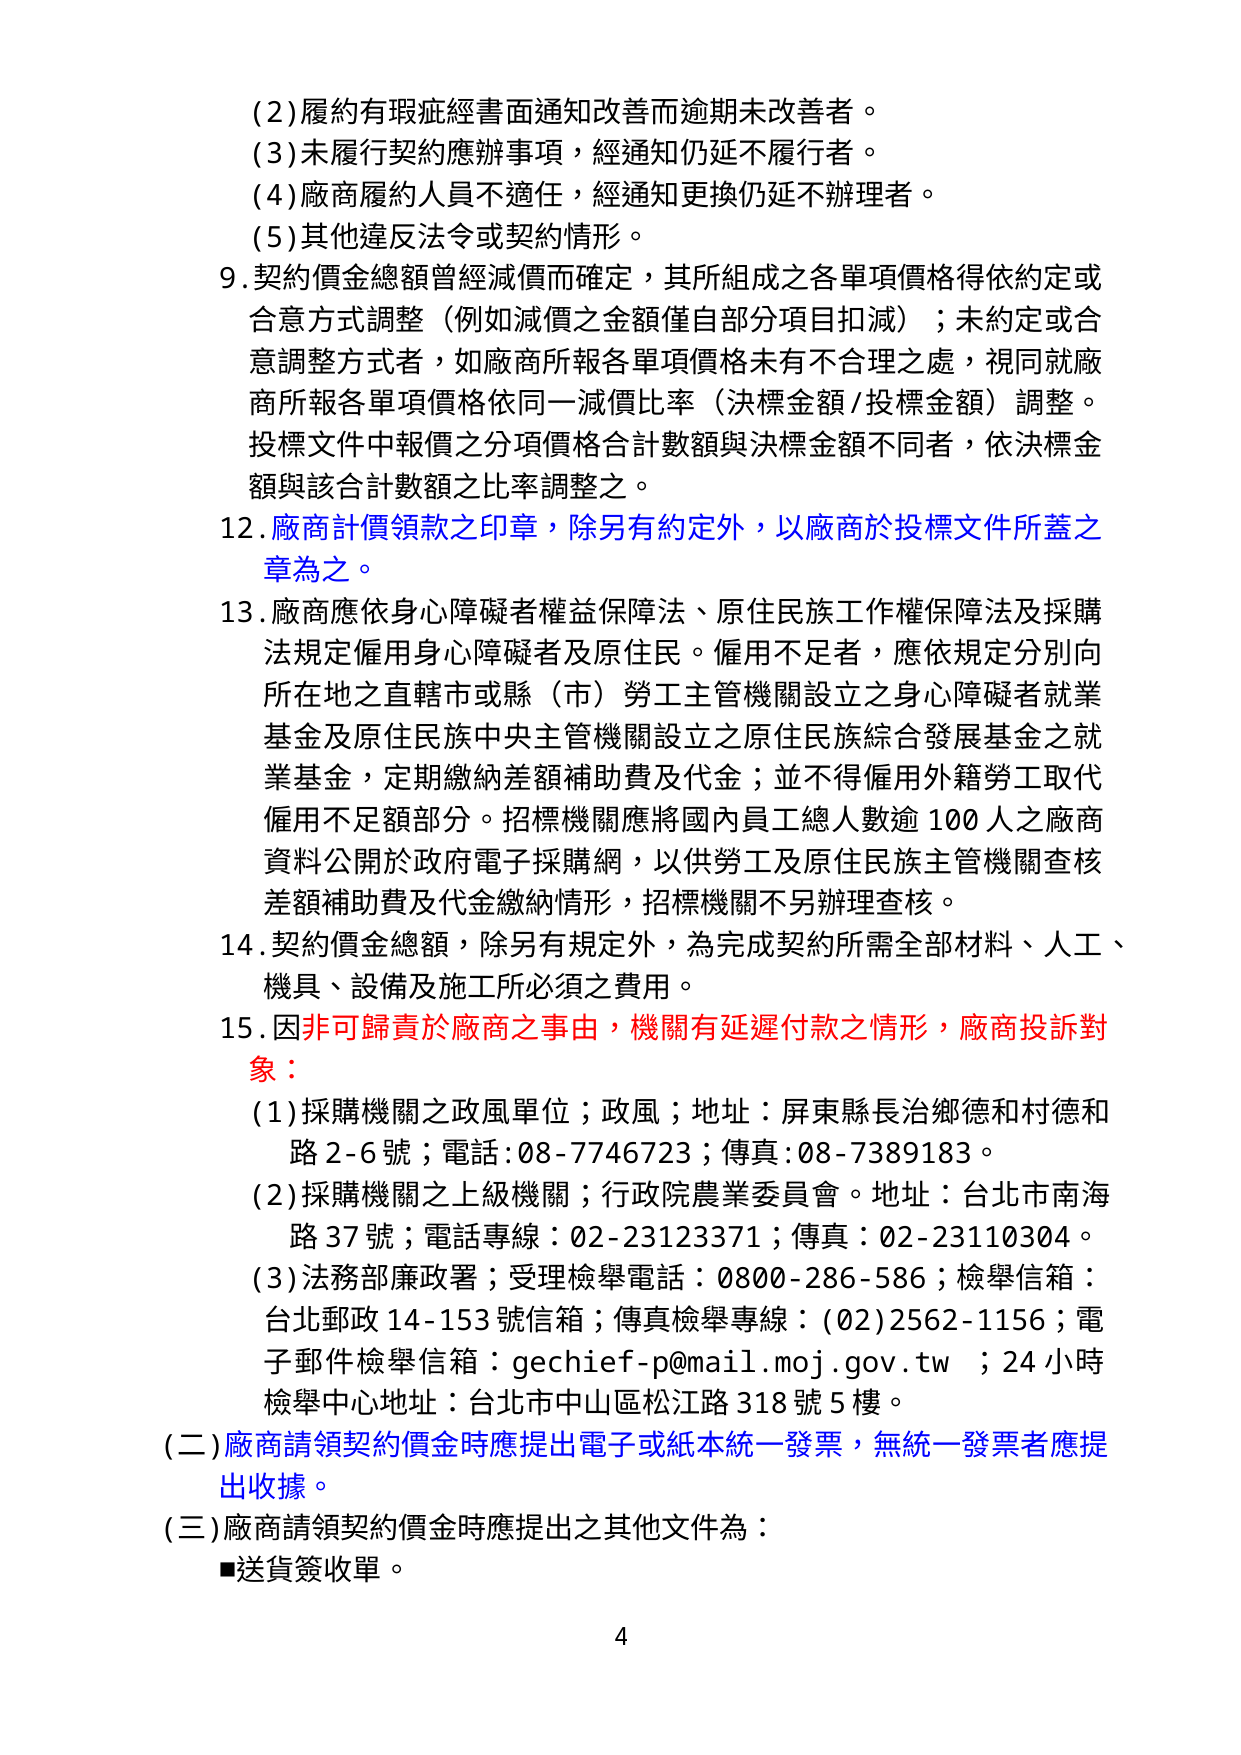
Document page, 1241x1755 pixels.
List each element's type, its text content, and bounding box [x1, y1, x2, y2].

text (4)廠商履約人員不適任，經通知更換仍延不辦理者。 [248, 172, 1110, 214]
text (1)採購機關之政風單位；政風；地址：屏東縣長治鄉德和村德和路2-6號；電話:08-7746723；傳真:08-7389183。 [248, 1089, 1110, 1172]
text 9.契約價金總額曾經減價而確定，其所組成之各單項價格得依約定或合意方式調整（例如減價之金額僅自部分項目扣減）；未約定或合意調整方式者，如廠商所報各單項價格未有不合理之處，視同就廠商所報各單項價格依同一減價比率（決標金額/投標金額）調整。投標文件中報價之分項價格合計數額與決標金額不同者，依決標金額與該合計數額之比率調整之。 [218, 255, 1104, 505]
text 12.廠商計價領款之印章，除另有約定外，以廠商於投標文件所蓋之章為之。 [218, 505, 1104, 589]
text 13.廠商應依身心障礙者權益保障法、原住民族工作權保障法及採購法規定僱用身心障礙者及原住民。僱用不足者，應依規定分別向所在地之直轄市或縣（市）勞工主管機關設立之身心障礙者就業基金及原住民族中央主管機關設立之原住民族綜合發展基金之就業基金，定期繳納差額補助費及代金；並不得僱用外籍勞工取代僱用不足額部分。招標機關應將國內員工總人數逾100人之廠商資料公開於政府電子採購網，以供勞工及原住民族主管機關查核差額補助費及代金繳納情形，招標機關不另辦理查核。 [218, 589, 1104, 922]
text (5)其他違反法令或契約情形。 [248, 214, 1110, 255]
text 15.因非可歸責於廠商之事由，機關有延遲付款之情形，廠商投訴對象： [218, 1005, 1110, 1089]
text (二)廠商請領契約價金時應提出電子或紙本統一發票，無統一發票者應提出收據。 [159, 1422, 1110, 1505]
text (三)廠商請領契約價金時應提出之其他文件為： [159, 1505, 1110, 1547]
text (2)履約有瑕疵經書面通知改善而逾期未改善者。 [248, 89, 1110, 130]
text 14.契約價金總額，除另有規定外，為完成契約所需全部材料、人工、機具、設備及施工所必須之費用。 [218, 922, 1104, 1005]
text (3)未履行契約應辦事項，經通知仍延不履行者。 [248, 130, 1110, 172]
text (3)法務部廉政署；受理檢舉電話：0800-286-586；檢舉信箱：台北郵政14-153號信箱；傳真檢舉專線：(02)2562-1156；電子郵件檢舉信箱：gechief-p@mail.moj.gov.tw ；24小時檢舉中心地址：台北市中山區松江路318號5樓。 [248, 1255, 1104, 1422]
text ■送貨簽收單。 [218, 1547, 1104, 1589]
text (2)採購機關之上級機關；行政院農業委員會。地址：台北市南海路37號；電話專線：02-23123371；傳真：02-23110304。 [248, 1172, 1110, 1255]
